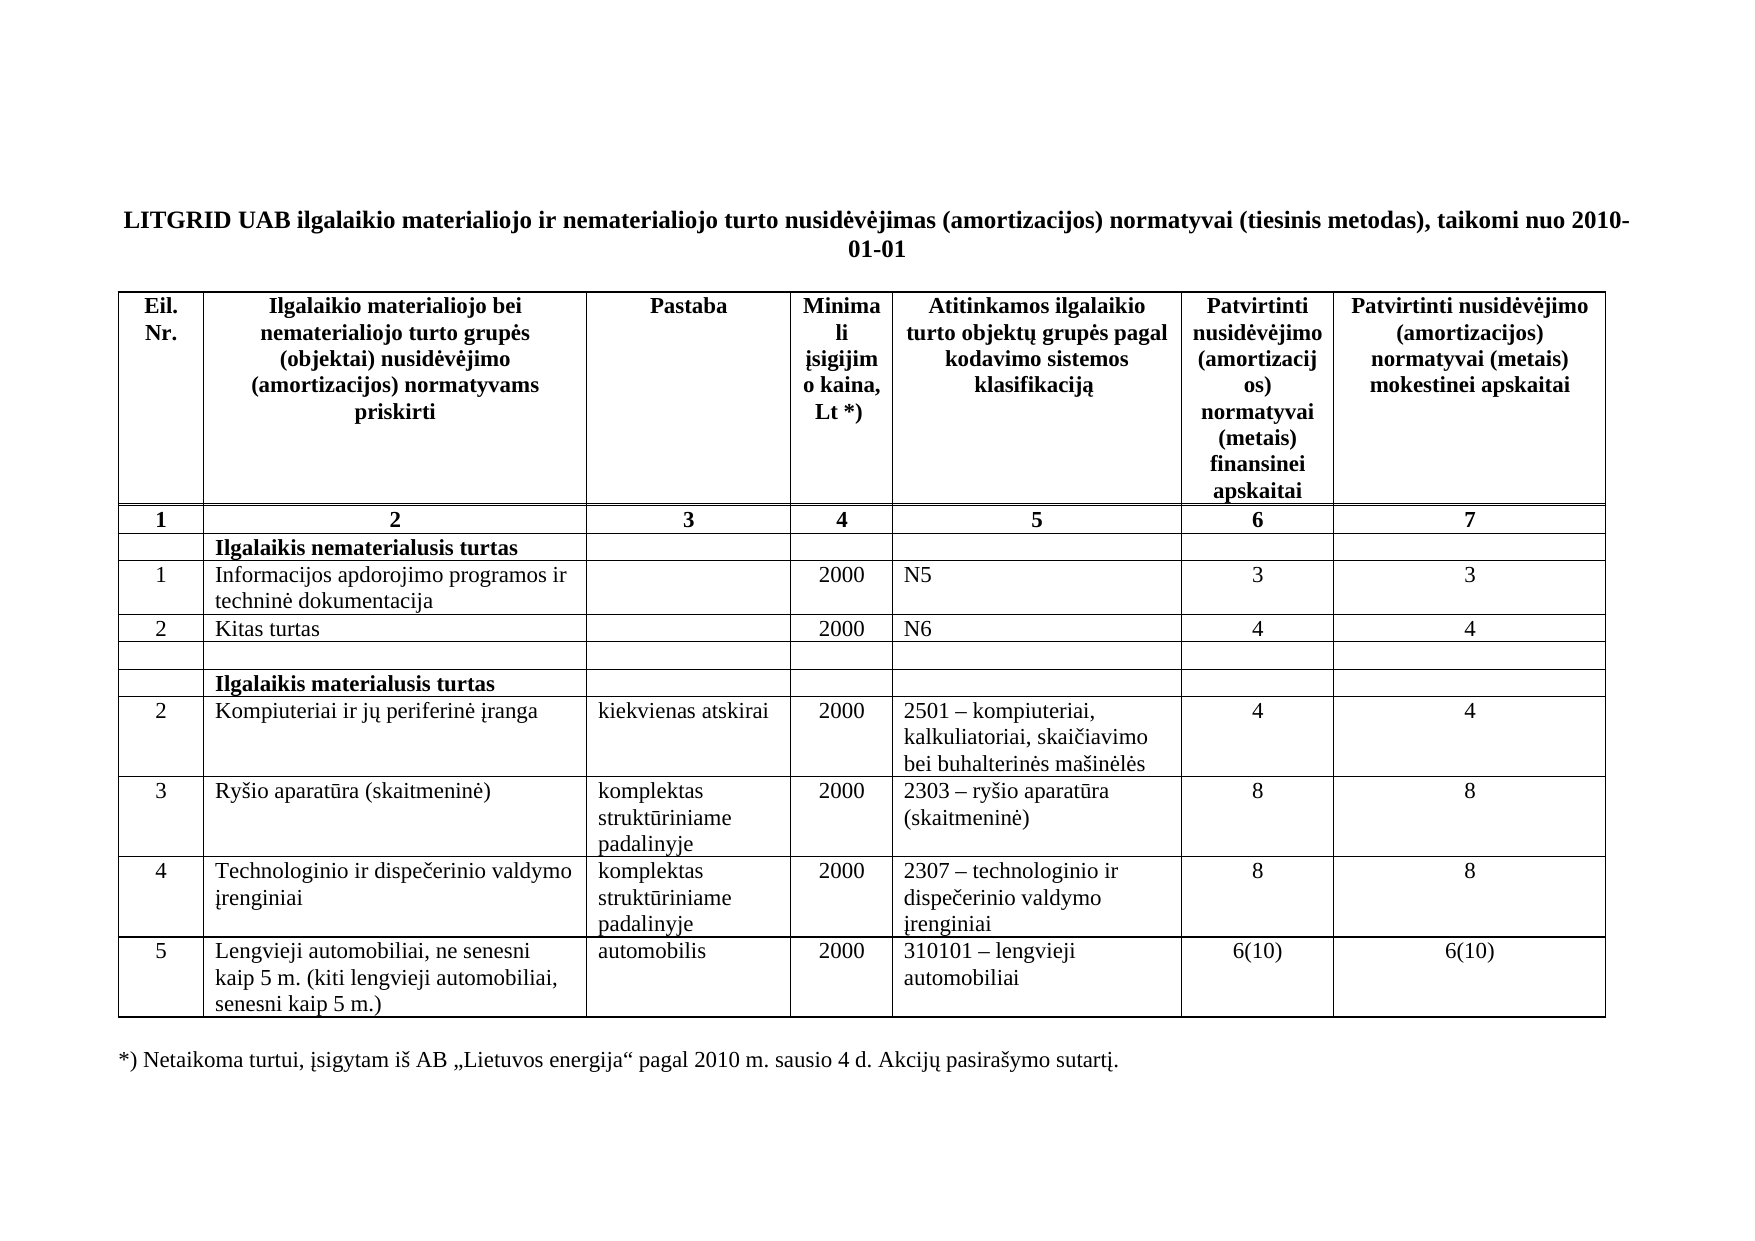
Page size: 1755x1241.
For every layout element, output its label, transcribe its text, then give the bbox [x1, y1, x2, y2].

table_cell [1182, 670, 1333, 696]
table_cell automobilis [587, 938, 790, 1016]
table_cell [587, 642, 790, 669]
table_cell kiekvienas atskirai [587, 697, 790, 776]
table_cell 8 [1182, 857, 1333, 936]
table_cell 1 [119, 561, 203, 614]
table_cell 3 [587, 506, 790, 533]
table_cell 2303 – ryšio aparatūra (skaitmeninė) [893, 777, 1181, 856]
table_header Minimali įsigijimo kaina, Lt *) [791, 293, 892, 503]
table_cell 2000 [791, 615, 892, 641]
table_cell [119, 534, 203, 560]
table_cell 5 [119, 938, 203, 1016]
table_cell [893, 642, 1181, 669]
table_cell Ilgalaikis nematerialusis turtas [204, 534, 586, 560]
table_cell [791, 670, 892, 696]
table_cell [204, 642, 586, 669]
table_cell 4 [791, 506, 892, 533]
table_cell 6(10) [1334, 938, 1605, 1016]
table_cell Ilgalaikis materialusis turtas [204, 670, 586, 696]
table_cell Lengvieji automobiliai, ne senesni kaip 5 m. (kiti lengvieji automobiliai, senesni kaip 5 m.) [204, 938, 586, 1016]
table_cell 4 [1334, 615, 1605, 641]
table_cell [1334, 534, 1605, 560]
table_cell Informacijos apdorojimo programos ir techninė dokumentacija [204, 561, 586, 614]
table_header Ilgalaikio materialiojo bei nematerialiojo turto grupės (objektai) nusidėvėjimo (amortizacijos) normatyvams priskirti [204, 293, 586, 503]
table_cell 310101 – lengvieji automobiliai [893, 938, 1181, 1016]
table_cell Kompiuteriai ir jų periferinė įranga [204, 697, 586, 776]
table_cell 4 [119, 857, 203, 936]
table_cell 2 [119, 697, 203, 776]
table_cell 8 [1182, 777, 1333, 856]
table_cell 2000 [791, 697, 892, 776]
table_header Pastaba [587, 293, 790, 503]
table_cell 7 [1334, 506, 1605, 533]
table_cell [1182, 534, 1333, 560]
table_cell 1 [119, 506, 203, 533]
table_cell [893, 534, 1181, 560]
table_cell Technologinio ir dispečerinio valdymo įrenginiai [204, 857, 586, 936]
table_cell 6(10) [1182, 938, 1333, 1016]
table_cell [587, 670, 790, 696]
table_cell komplektas struktūriniame padalinyje [587, 777, 790, 856]
table_cell 3 [1334, 561, 1605, 614]
table_cell 2 [204, 506, 586, 533]
table_cell 2 [119, 615, 203, 641]
table_cell 4 [1182, 615, 1333, 641]
table_cell [1334, 642, 1605, 669]
table_cell 4 [1334, 697, 1605, 776]
table_cell komplektas struktūriniame padalinyje [587, 857, 790, 936]
table_cell N5 [893, 561, 1181, 614]
table_cell 2307 – technologinio ir dispečerinio valdymo įrenginiai [893, 857, 1181, 936]
table_cell [119, 642, 203, 669]
table_cell [587, 561, 790, 614]
table_cell [587, 615, 790, 641]
table_cell Kitas turtas [204, 615, 586, 641]
table_header Atitinkamos ilgalaikio turto objektų grupės pagal kodavimo sistemos klasifikaciją [893, 293, 1181, 503]
table_cell 2000 [791, 938, 892, 1016]
table_header Eil. Nr. [119, 293, 203, 503]
table_cell 4 [1182, 697, 1333, 776]
table_cell 2000 [791, 857, 892, 936]
text LITGRID UAB ilgalaikio materialiojo ir nematerialiojo turto nusidėvėjimas (amortizacijos) normatyvai (tiesinis metodas), taikomi nuo 2010-01-01 [118, 205, 1636, 263]
table_header Patvirtinti nusidėvėjimo (amortizacijos) normatyvai (metais) finansinei apskaitai [1182, 293, 1333, 503]
table_cell N6 [893, 615, 1181, 641]
table_cell 6 [1182, 506, 1333, 533]
table_cell 2000 [791, 561, 892, 614]
text *) Netaikoma turtui, įsigytam iš AB „Lietuvos energija“ pagal 2010 m. sausio 4 d. Akcijų pasirašymo sutartį. [118, 1046, 1636, 1073]
table_cell [119, 670, 203, 696]
table_cell 2501 – kompiuteriai, kalkuliatoriai, skaičiavimo bei buhalterinės mašinėlės [893, 697, 1181, 776]
table_cell 2000 [791, 777, 892, 856]
table_cell 5 [893, 506, 1181, 533]
table_cell [1182, 642, 1333, 669]
table_header Patvirtinti nusidėvėjimo (amortizacijos) normatyvai (metais) mokestinei apskaitai [1334, 293, 1605, 503]
table_cell 8 [1334, 777, 1605, 856]
table_cell [587, 534, 790, 560]
table_cell Ryšio aparatūra (skaitmeninė) [204, 777, 586, 856]
table_cell [791, 534, 892, 560]
table_cell 3 [1182, 561, 1333, 614]
table_cell [1334, 670, 1605, 696]
table_cell 8 [1334, 857, 1605, 936]
table_cell [791, 642, 892, 669]
table_cell [893, 670, 1181, 696]
table_cell 3 [119, 777, 203, 856]
